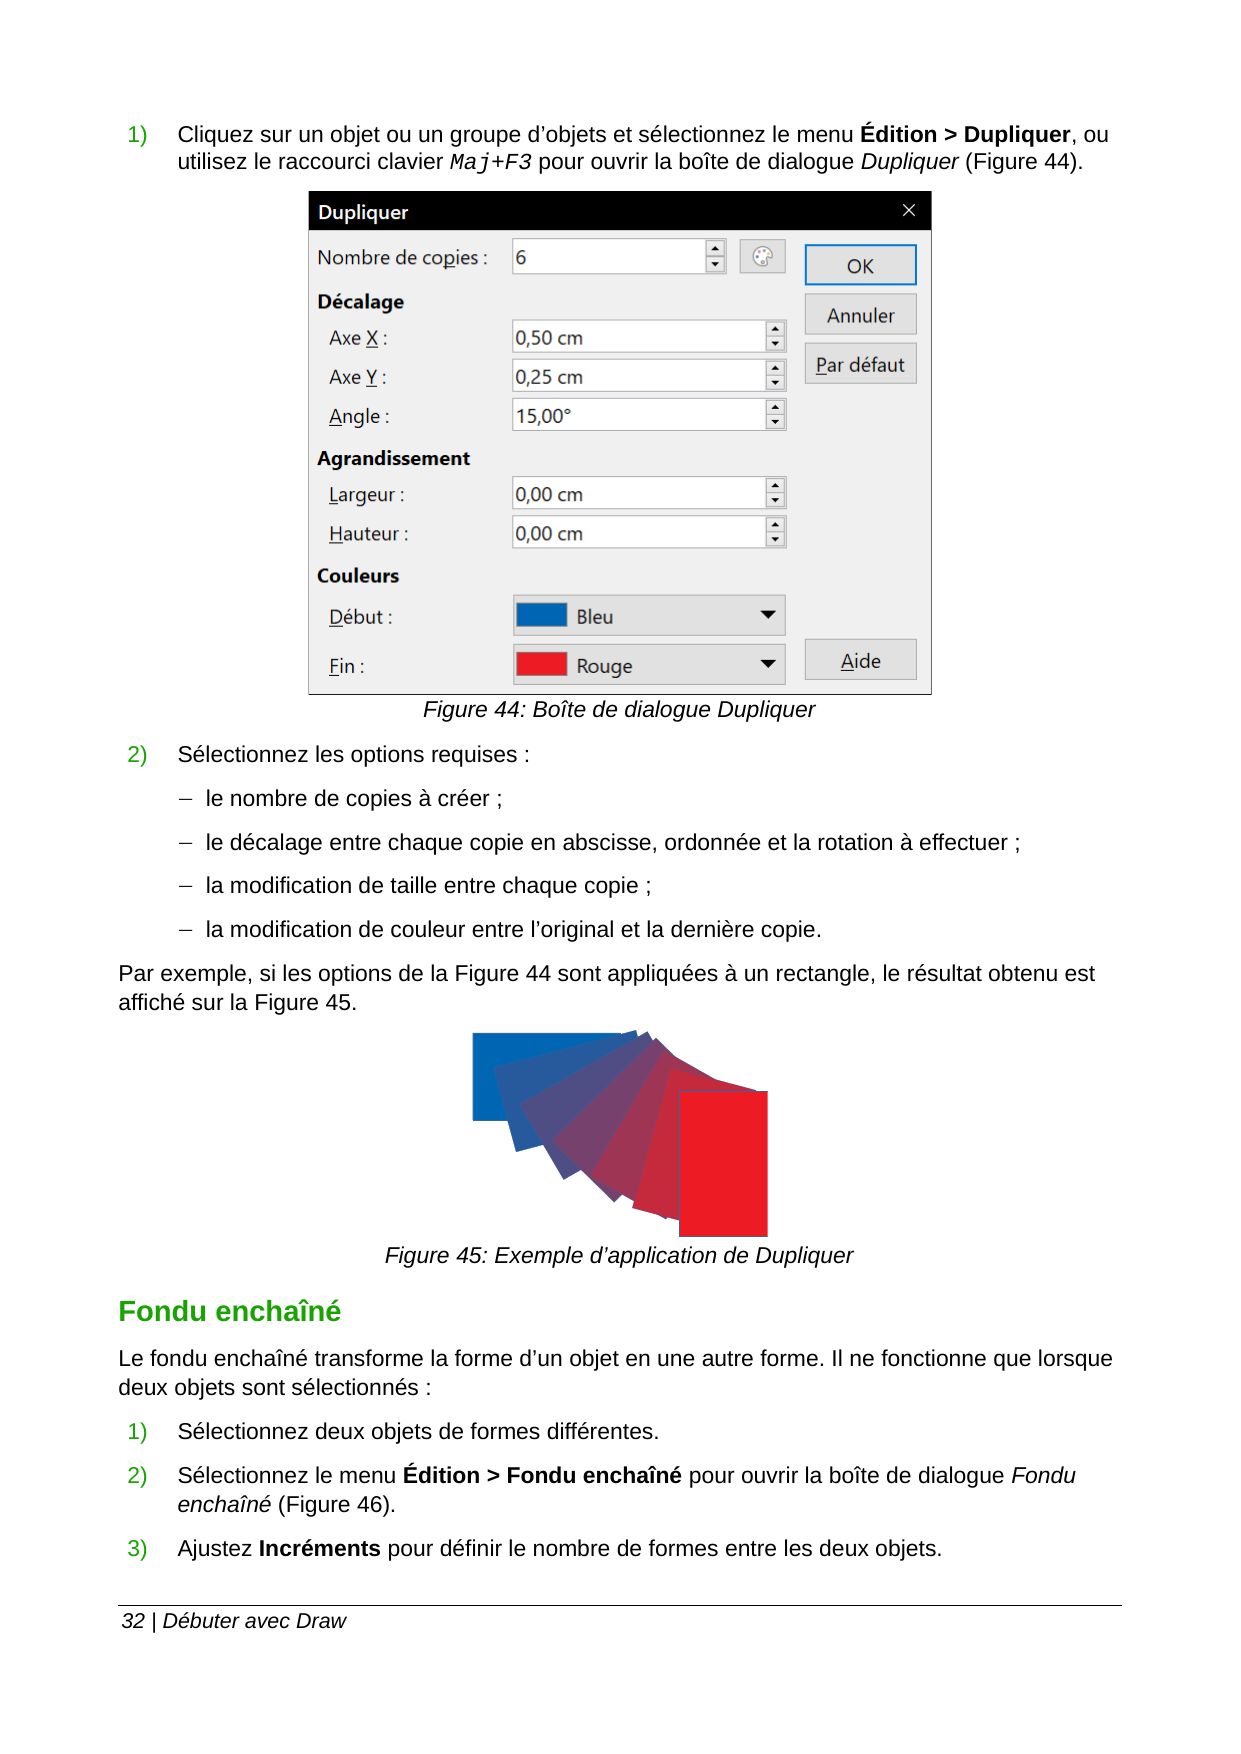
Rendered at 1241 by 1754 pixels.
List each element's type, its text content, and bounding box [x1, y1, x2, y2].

subtitle Fondu enchaîné [118, 1298, 1122, 1328]
list Sélectionnez deux objets de formes différentes. [148, 1415, 1122, 1444]
text Figure 44: Boîte de dialogue Dupliquer [118, 694, 1122, 724]
list Sélectionnez les options requises : [148, 738, 1122, 768]
list Cliquez sur un objet ou un groupe d’objets et sélectionnez le menu Édition > Dupliquer, ou utilisez le raccourci clavier Maj+F3 pour ouvrir la boîte de dialogue Dupliquer (Figure 44). [148, 118, 1122, 176]
text Le fondu enchaîné transforme la forme d’un objet en une autre forme. Il ne fonctionne que lorsque deux objets sont sélectionnés : [118, 1342, 1122, 1401]
text Par exemple, si les options de la Figure 44 sont appliquées à un rectangle, le résultat obtenu est affiché sur la Figure 45. [118, 957, 1122, 1016]
list le décalage entre chaque copie en abscisse, ordonnée et la rotation à effectuer ; [176, 826, 1122, 855]
list la modification de taille entre chaque copie ; [176, 870, 1122, 899]
list la modification de couleur entre l’original et la dernière copie. [176, 913, 1122, 943]
picture [308, 191, 932, 695]
list Ajustez Incréments pour définir le nombre de formes entre les deux objets. [148, 1532, 1122, 1561]
text Figure 45: Exemple d’application de Dupliquer [118, 1239, 1122, 1269]
list le nombre de copies à créer ; [176, 782, 1122, 811]
list Sélectionnez le menu Édition > Fondu enchaîné pour ouvrir la boîte de dialogue Fondu enchaîné (Figure 46). [148, 1459, 1122, 1517]
